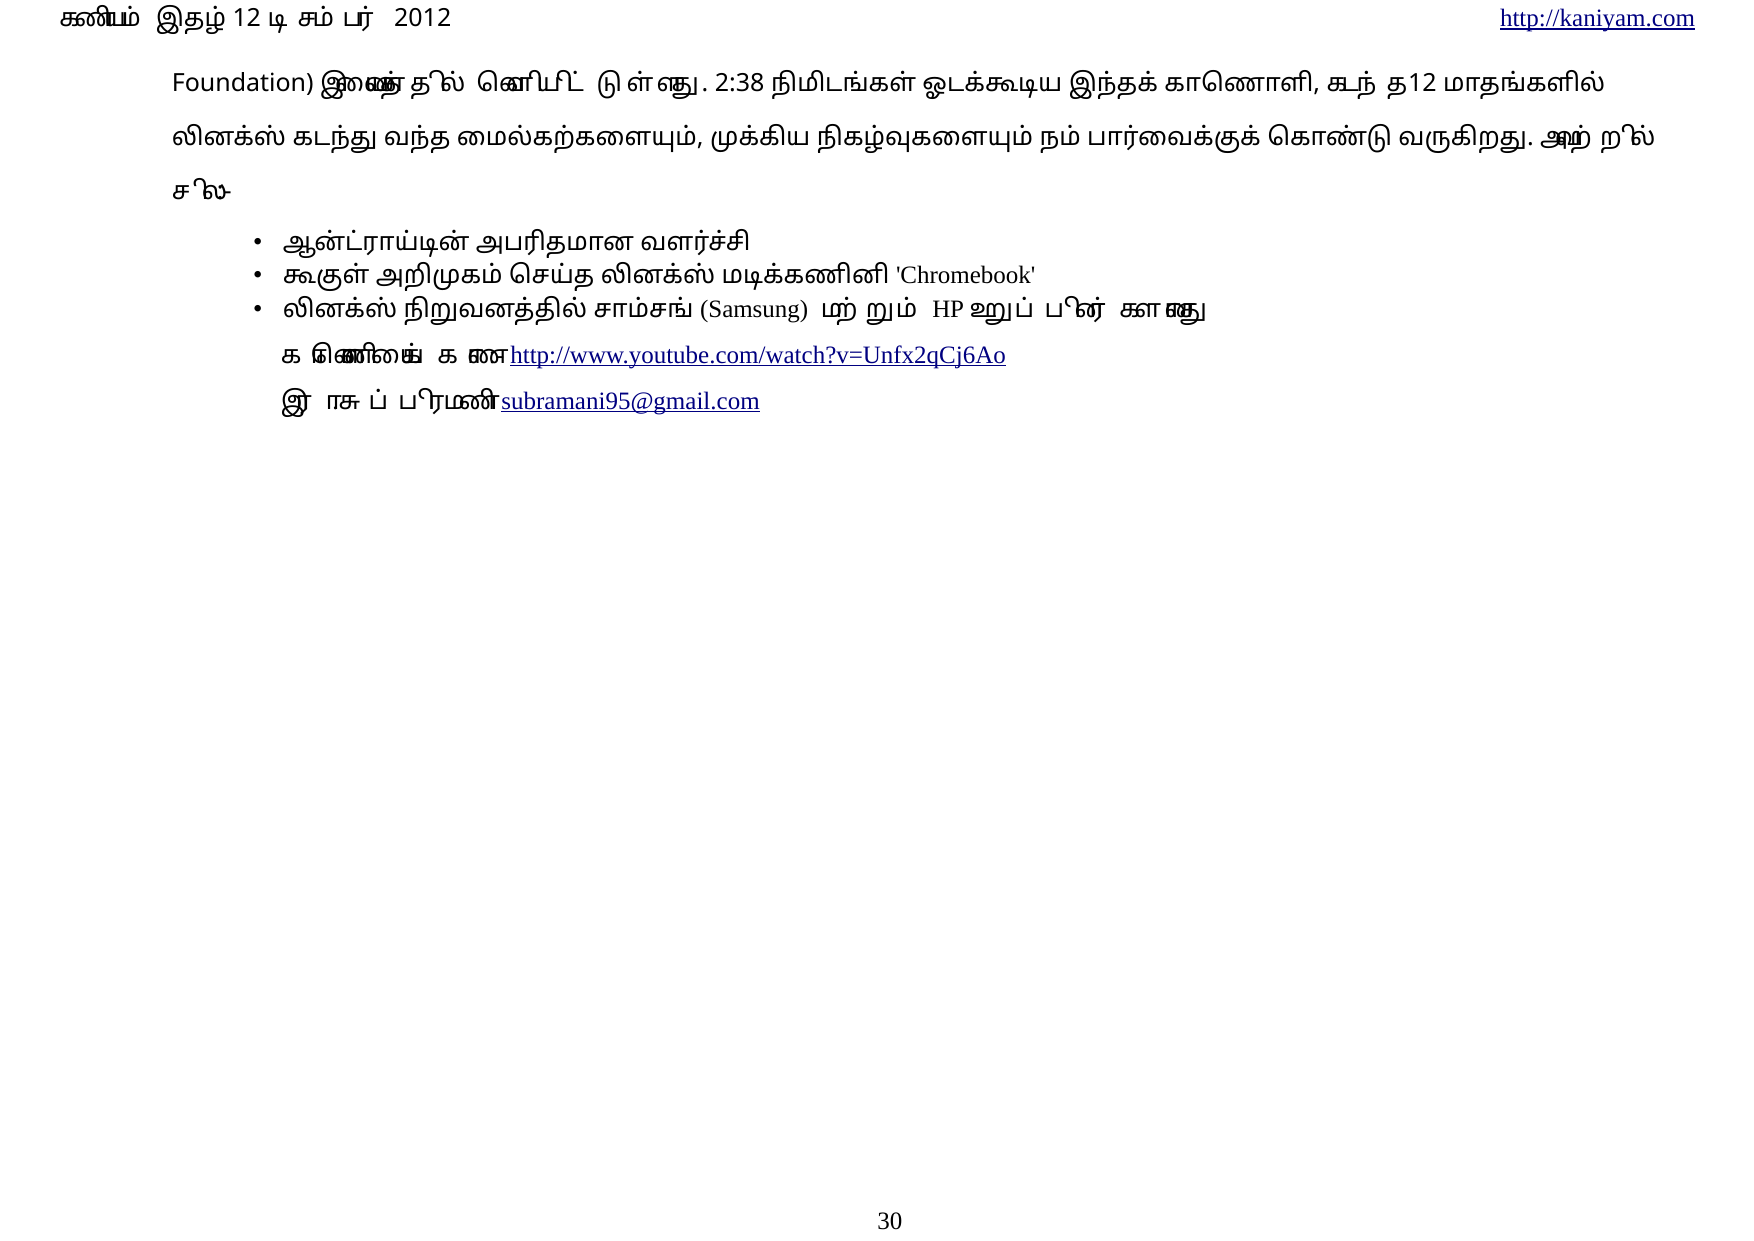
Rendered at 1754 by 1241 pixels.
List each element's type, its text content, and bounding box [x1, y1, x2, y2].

text காணொளியைக் காண :- http://www.youtube.com/watch?v=Unfx2qCj6Ao [59, 340, 1695, 373]
text இரா .சுப்பிரமணி subramani95@gmail.com [59, 386, 1695, 419]
list கூகுள் அறிமுகம் செய்த லினக்ஸ் மடிக்கணினி 'Chromebook' [253, 260, 1695, 294]
list ஆன்ட்ராய்டின் அபரிதமான வளர்ச்சி [253, 228, 1695, 260]
text Foundation) இணையத்தில் வெளியிட்டுள்ளது. 2:38 நிமிடங்கள் ஓடக்கூடிய இந்தக் காணொளி, கடந்த 12 மாதங்களில் லினக்ஸ் கடந்து வந்த மைல்கற்களையும், முக்கிய நிகழ்வுகளையும் நம் பார்வைக்குக் கொண்டு வருகிறது. அவற்றில் சில:- [172, 64, 1695, 209]
list லினக்ஸ் நிறுவனத்தில் சாம்சங் (Samsung) மற்றும் HP உறுப்பினர்களானது [253, 294, 1695, 327]
